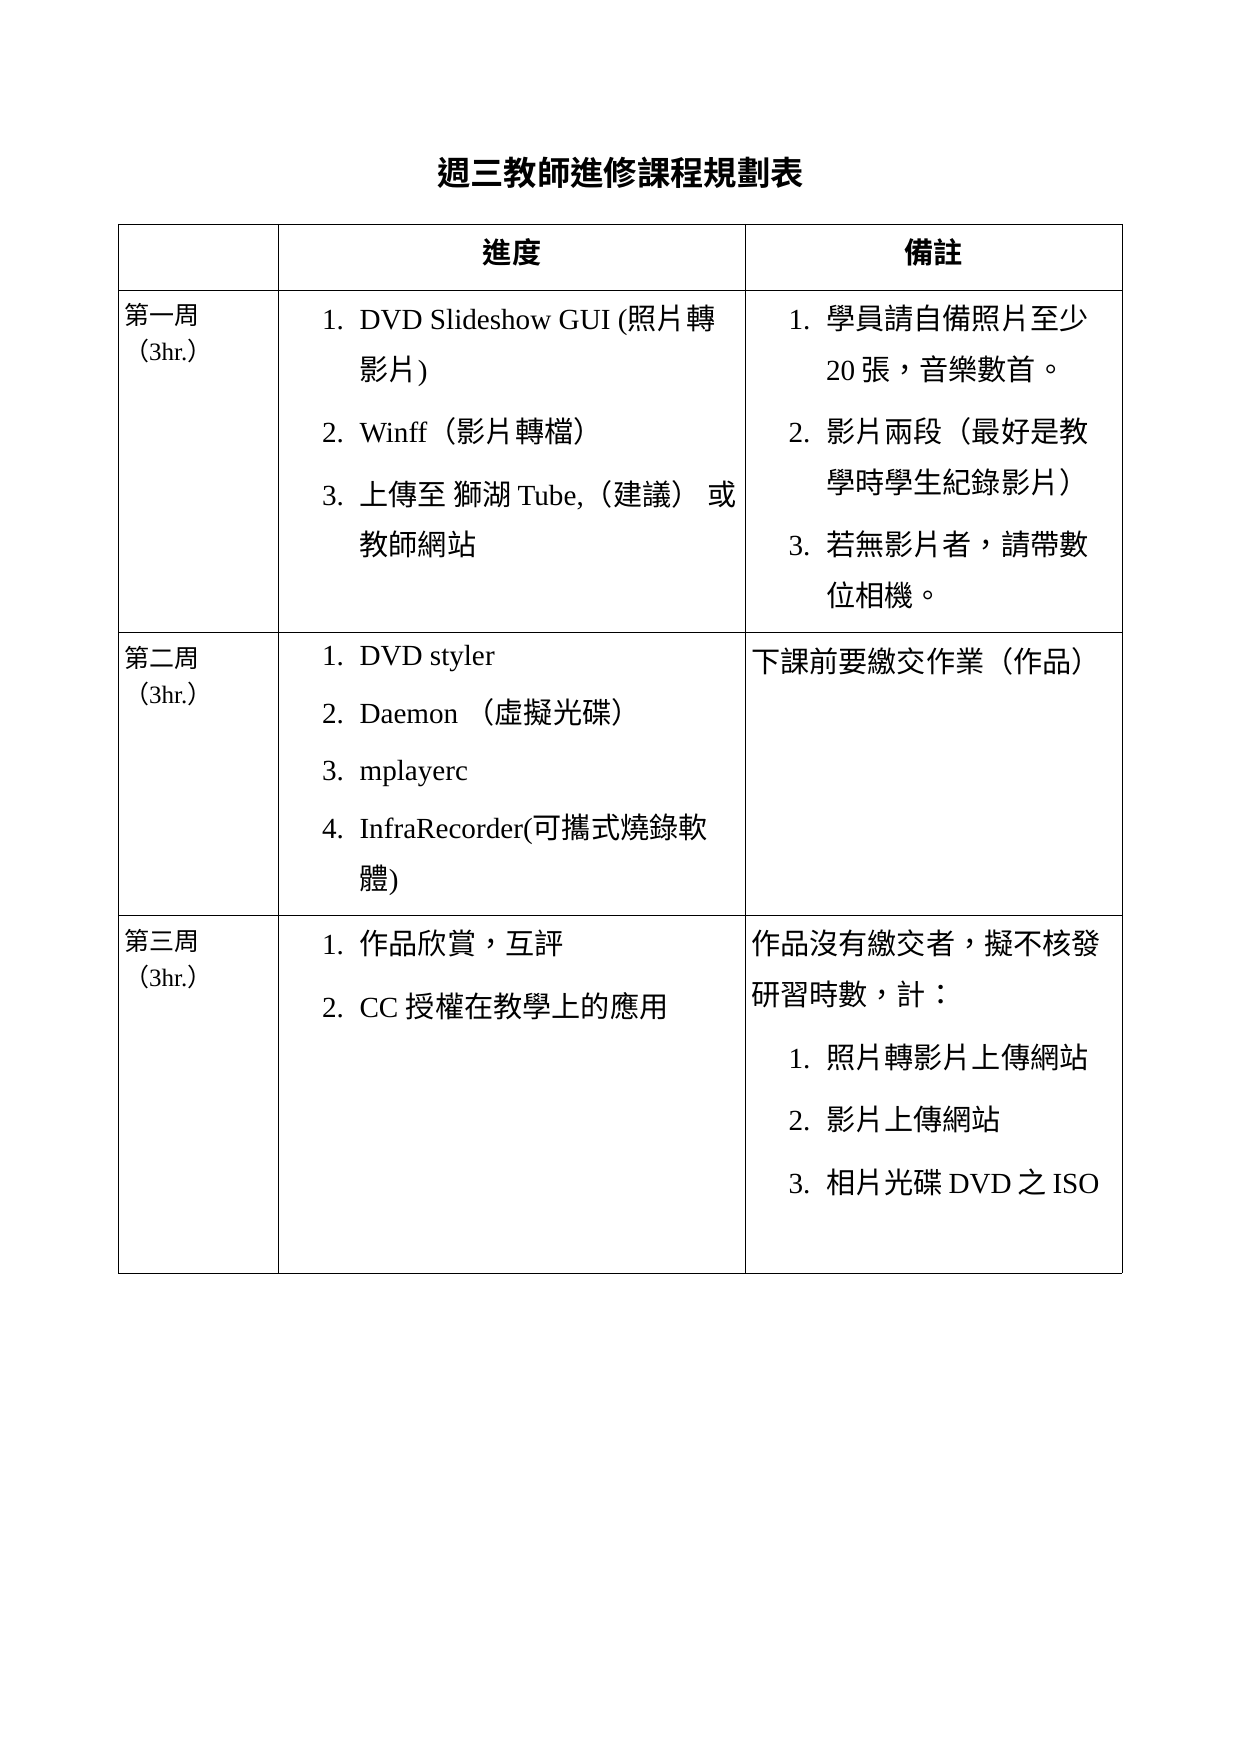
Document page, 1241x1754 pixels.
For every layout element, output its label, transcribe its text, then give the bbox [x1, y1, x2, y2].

table_header [119, 225, 278, 289]
table_cell 作品沒有繳交者，擬不核發研習時數，計： 照片轉影片上傳網站 影片上傳網站 相片光碟DVD之ISO [746, 916, 1122, 1273]
table_cell DVD styler Daemon （虛擬光碟） mplayerc InfraRecorder(可攜式燒錄軟體) [279, 633, 745, 915]
table_cell 第一周 （3hr.） [119, 291, 278, 632]
table_cell 第二周 （3hr.） [119, 633, 278, 915]
table_cell 作品欣賞，互評 CC 授權在教學上的應用 [279, 916, 745, 1273]
table_cell 學員請自備照片至少 20張，音樂數首。 影片兩段（最好是教學時學生紀錄影片） 若無影片者，請帶數位相機。 [746, 291, 1122, 632]
table_cell 第三周 （3hr.） [119, 916, 278, 1273]
text 週三教師進修課程規劃表 [118, 147, 1122, 195]
table_cell 下課前要繳交作業（作品） [746, 633, 1122, 915]
table_cell DVD Slideshow GUI (照片轉影片) Winff（影片轉檔） 上傳至 獅湖Tube,（建議） 或教師網站 [279, 291, 745, 632]
table_header 備註 [746, 225, 1122, 289]
table_header 進度 [279, 225, 745, 289]
